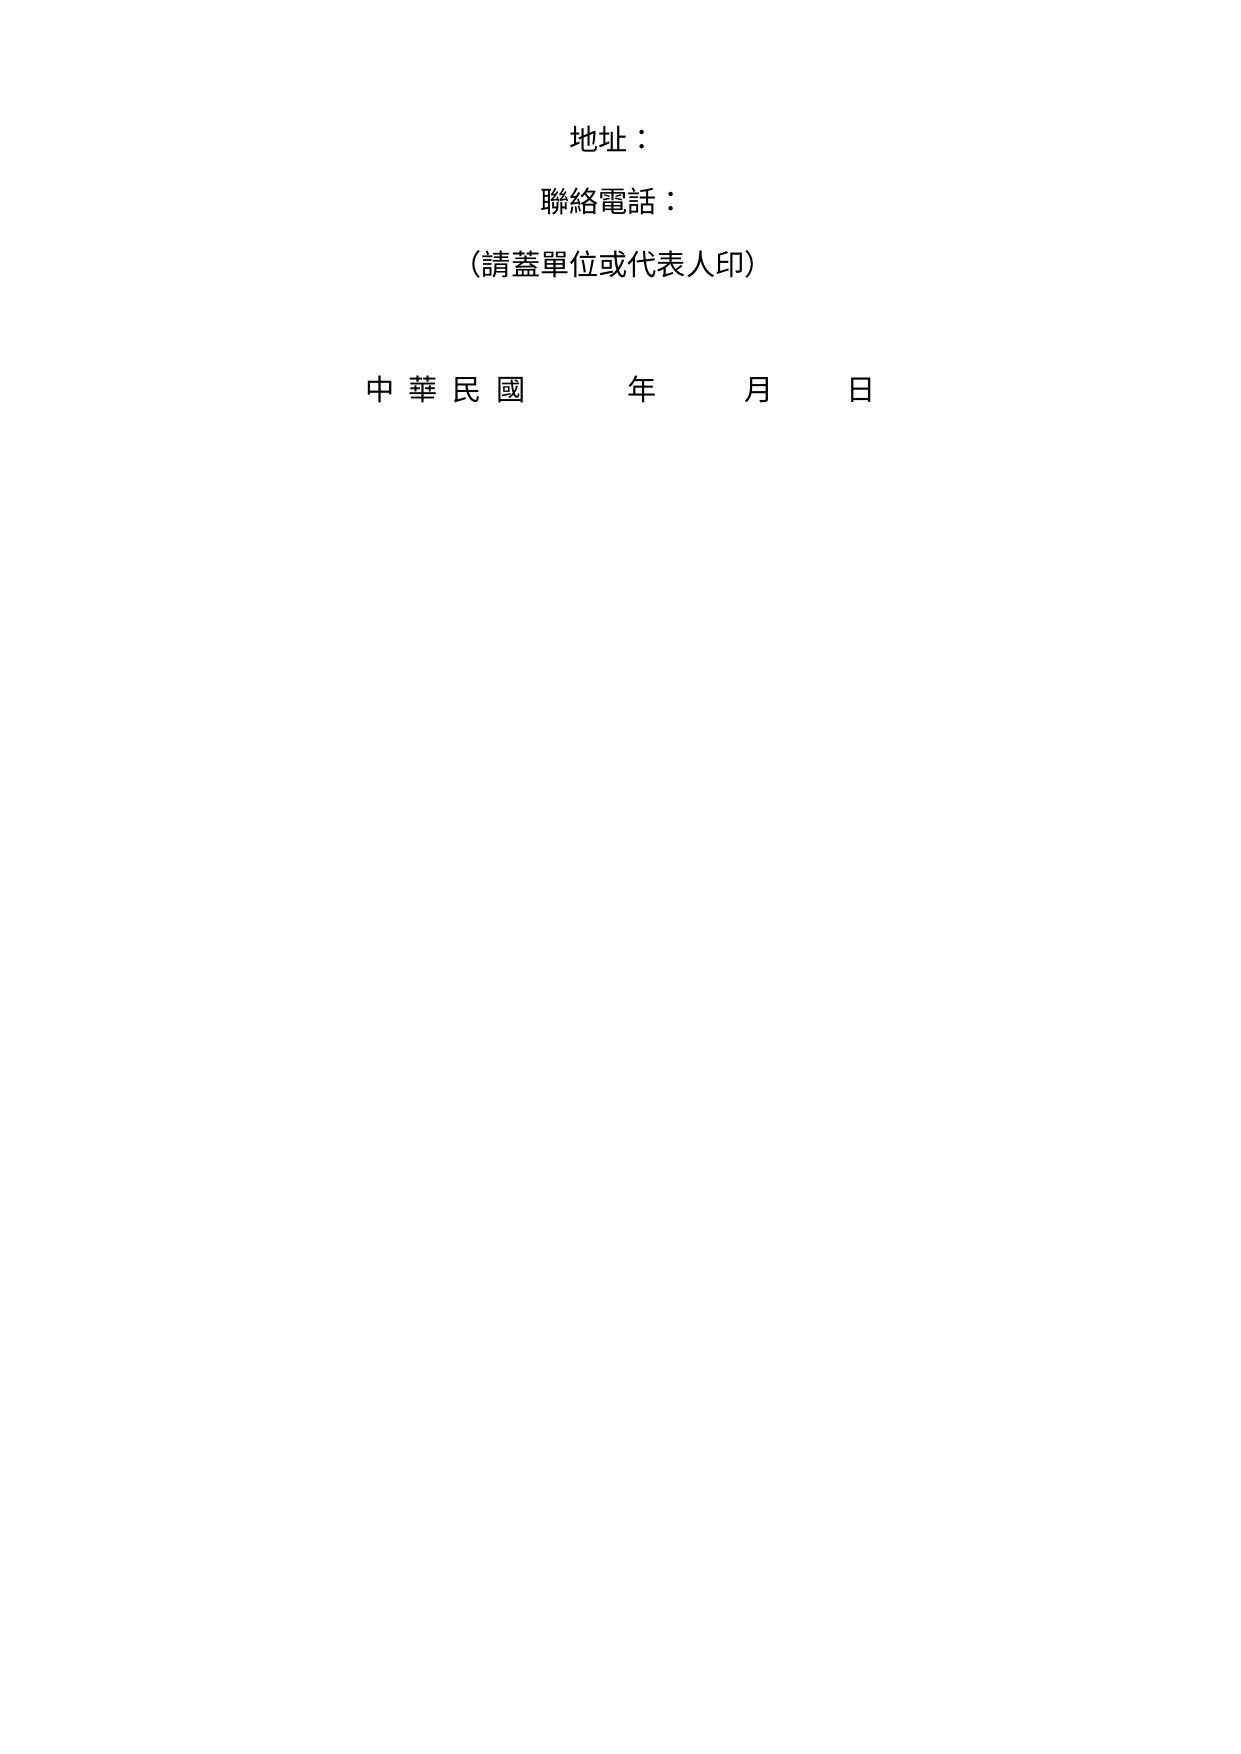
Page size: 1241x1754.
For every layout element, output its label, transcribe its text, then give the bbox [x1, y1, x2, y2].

text 地址： [75, 96, 1165, 158]
text （請蓋單位或代表人印） [75, 221, 1165, 283]
text 中 華 民 國 年 月 日 [75, 346, 1165, 408]
text 聯絡電話： [75, 158, 1165, 221]
